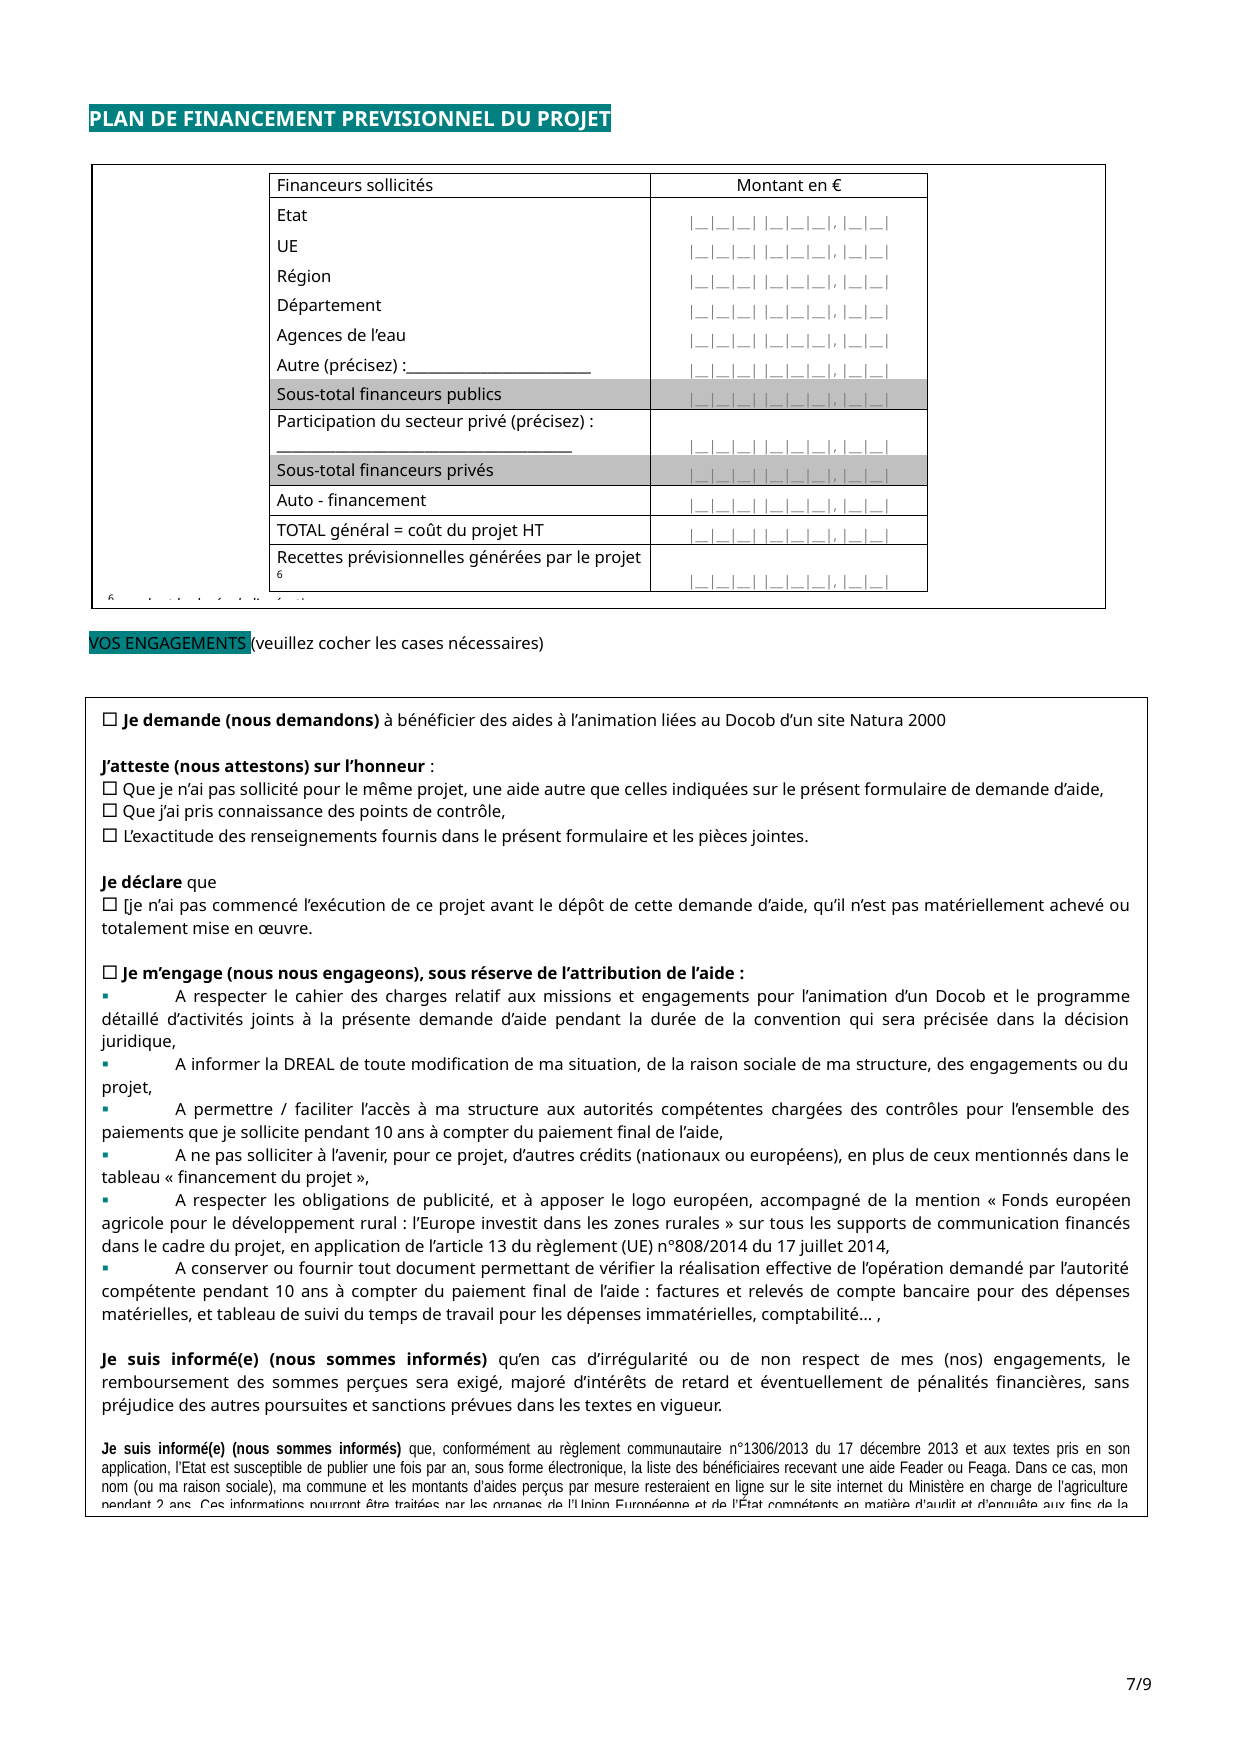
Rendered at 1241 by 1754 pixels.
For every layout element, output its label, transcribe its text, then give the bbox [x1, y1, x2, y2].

text  [je n’ai pas commencé l’exécution de ce projet avant le dépôt de cette demande d’aide, qu’il n’est pas matériellement achevé ou totalement mise en œuvre. [101, 893, 1131, 939]
text Je déclare que [101, 871, 1131, 893]
text Je suis informé(e) (nous sommes informés) qu’en cas d’irrégularité ou de non respect de mes (nos) engagements, le remboursement des sommes perçues sera exigé, majoré d’intérêts de retard et éventuellement de pénalités financières, sans préjudice des autres poursuites et sanctions prévues dans les textes en vigueur. [101, 1348, 1131, 1416]
list A ne pas solliciter à l’avenir, pour ce projet, d’autres crédits (nationaux ou européens), en plus de ceux mentionnés dans le tableau « financement du projet », [101, 1143, 1131, 1189]
text VOS engagements (veuillez cocher les cases nécessaires) [89, 631, 1152, 654]
table_cell |__|__|__| |__|__|__|, |__|__| [651, 545, 927, 591]
table_cell |__|__|__| |__|__|__|, |__|__| [651, 486, 927, 514]
text Je suis informé(e) (nous sommes informés) que, conformément au règlement communautaire n°1306/2013 du 17 décembre 2013 et aux textes pris en son application, l’Etat est susceptible de publier une fois par an, sous forme électronique, la liste des bénéficiaires recevant une aide Feader ou Feaga. Dans ce cas, mon nom (ou ma raison sociale), ma commune et les montants d’aides perçus par mesure resteraient en ligne sur le site internet du Ministère en charge de l’agriculture pendant 2 ans. Ces informations pourront être traitées par les organes de l’Union Européenne et de l’État compétents en matière d’audit et d’enquête aux fins de la sauvegarde des intérêts financiers de l’Union. Conformément à la loi « informatique et libertés » n°78-17 du 6 janvier 1978, je bénéficie d’un droit d’accès et de rectification aux informations à caractère personnel me concernant. [101, 1438, 1131, 1508]
text  Je demande (nous demandons) à bénéficier des aides à l’animation liées au Docob d’un site Natura 2000 [101, 706, 1131, 732]
table_cell |__|__|__| |__|__|__|, |__|__| [651, 198, 927, 231]
table_cell TOTAL général = coût du projet HT [270, 516, 650, 544]
list A informer la DREAL de toute modification de ma situation, de la raison sociale de ma structure, des engagements ou du projet, [101, 1052, 1131, 1098]
text PLAN DE FINANCEMENT PREVISIONNEL DU PROJET [89, 104, 1152, 132]
list A permettre / faciliter l’accès à ma structure aux autorités compétentes chargées des contrôles pour l’ensemble des paiements que je sollicite pendant 10 ans à compter du paiement final de l’aide, [101, 1098, 1131, 1143]
table_cell |__|__|__| |__|__|__|, |__|__| [651, 379, 927, 409]
table_cell Sous-total financeurs publics [270, 379, 650, 409]
text 6 pendant la durée de l’opération [108, 592, 1089, 599]
text  Que j’ai pris connaissance des points de contrôle, [101, 800, 1131, 823]
table_cell |__|__|__| |__|__|__|, |__|__| [651, 350, 927, 379]
table_cell |__|__|__| |__|__|__|, |__|__| [651, 516, 927, 544]
table_cell |__|__|__| |__|__|__|, |__|__| [651, 291, 927, 320]
table_cell Participation du secteur privé (précisez) : ________________________________________ [270, 410, 650, 455]
table_header Montant en € [651, 174, 927, 197]
table_cell |__|__|__| |__|__|__|, |__|__| [651, 455, 927, 485]
table_cell |__|__|__| |__|__|__|, |__|__| [651, 231, 927, 261]
table_cell Agences de l’eau [270, 320, 650, 350]
list A respecter les obligations de publicité, et à apposer le logo européen, accompagné de la mention « Fonds européen agricole pour le développement rural : l’Europe investit dans les zones rurales » sur tous les supports de communication financés dans le cadre du projet, en application de l’article 13 du règlement (UE) n°808/2014 du 17 juillet 2014, [101, 1189, 1131, 1257]
table_cell Sous-total financeurs privés [270, 455, 650, 485]
list A conserver ou fournir tout document permettant de vérifier la réalisation effective de l’opération demandé par l’autorité compétente pendant 10 ans à compter du paiement final de l’aide : factures et relevés de compte bancaire pour des dépenses matérielles, et tableau de suivi du temps de travail pour les dépenses immatérielles, comptabilité… , [101, 1257, 1131, 1325]
table_cell |__|__|__| |__|__|__|, |__|__| [651, 410, 927, 455]
text  L’exactitude des renseignements fournis dans le présent formulaire et les pièces jointes. [101, 823, 1131, 848]
table_cell Autre (précisez) :_________________________ [270, 350, 650, 379]
table_cell Région [270, 261, 650, 291]
text J’atteste (nous attestons) sur l’honneur : [101, 754, 1131, 777]
table_cell Auto - financement [270, 486, 650, 514]
table_cell |__|__|__| |__|__|__|, |__|__| [651, 320, 927, 350]
table_cell Recettes prévisionnelles générées par le projet 6 [270, 545, 650, 591]
list A respecter le cahier des charges relatif aux missions et engagements pour l’animation d’un Docob et le programme détaillé d’activités joints à la présente demande d’aide pendant la durée de la convention qui sera précisée dans la décision juridique, [101, 984, 1131, 1052]
table_cell Etat [270, 198, 650, 231]
table_cell Département [270, 291, 650, 320]
table_header Financeurs sollicités [270, 174, 650, 197]
text  Que je n’ai pas sollicité pour le même projet, une aide autre que celles indiquées sur le présent formulaire de demande d’aide, [101, 777, 1131, 800]
table_cell |__|__|__| |__|__|__|, |__|__| [651, 261, 927, 291]
text  Je m’engage (nous nous engageons), sous réserve de l’attribution de l’aide : [101, 962, 1131, 984]
table_cell UE [270, 231, 650, 261]
